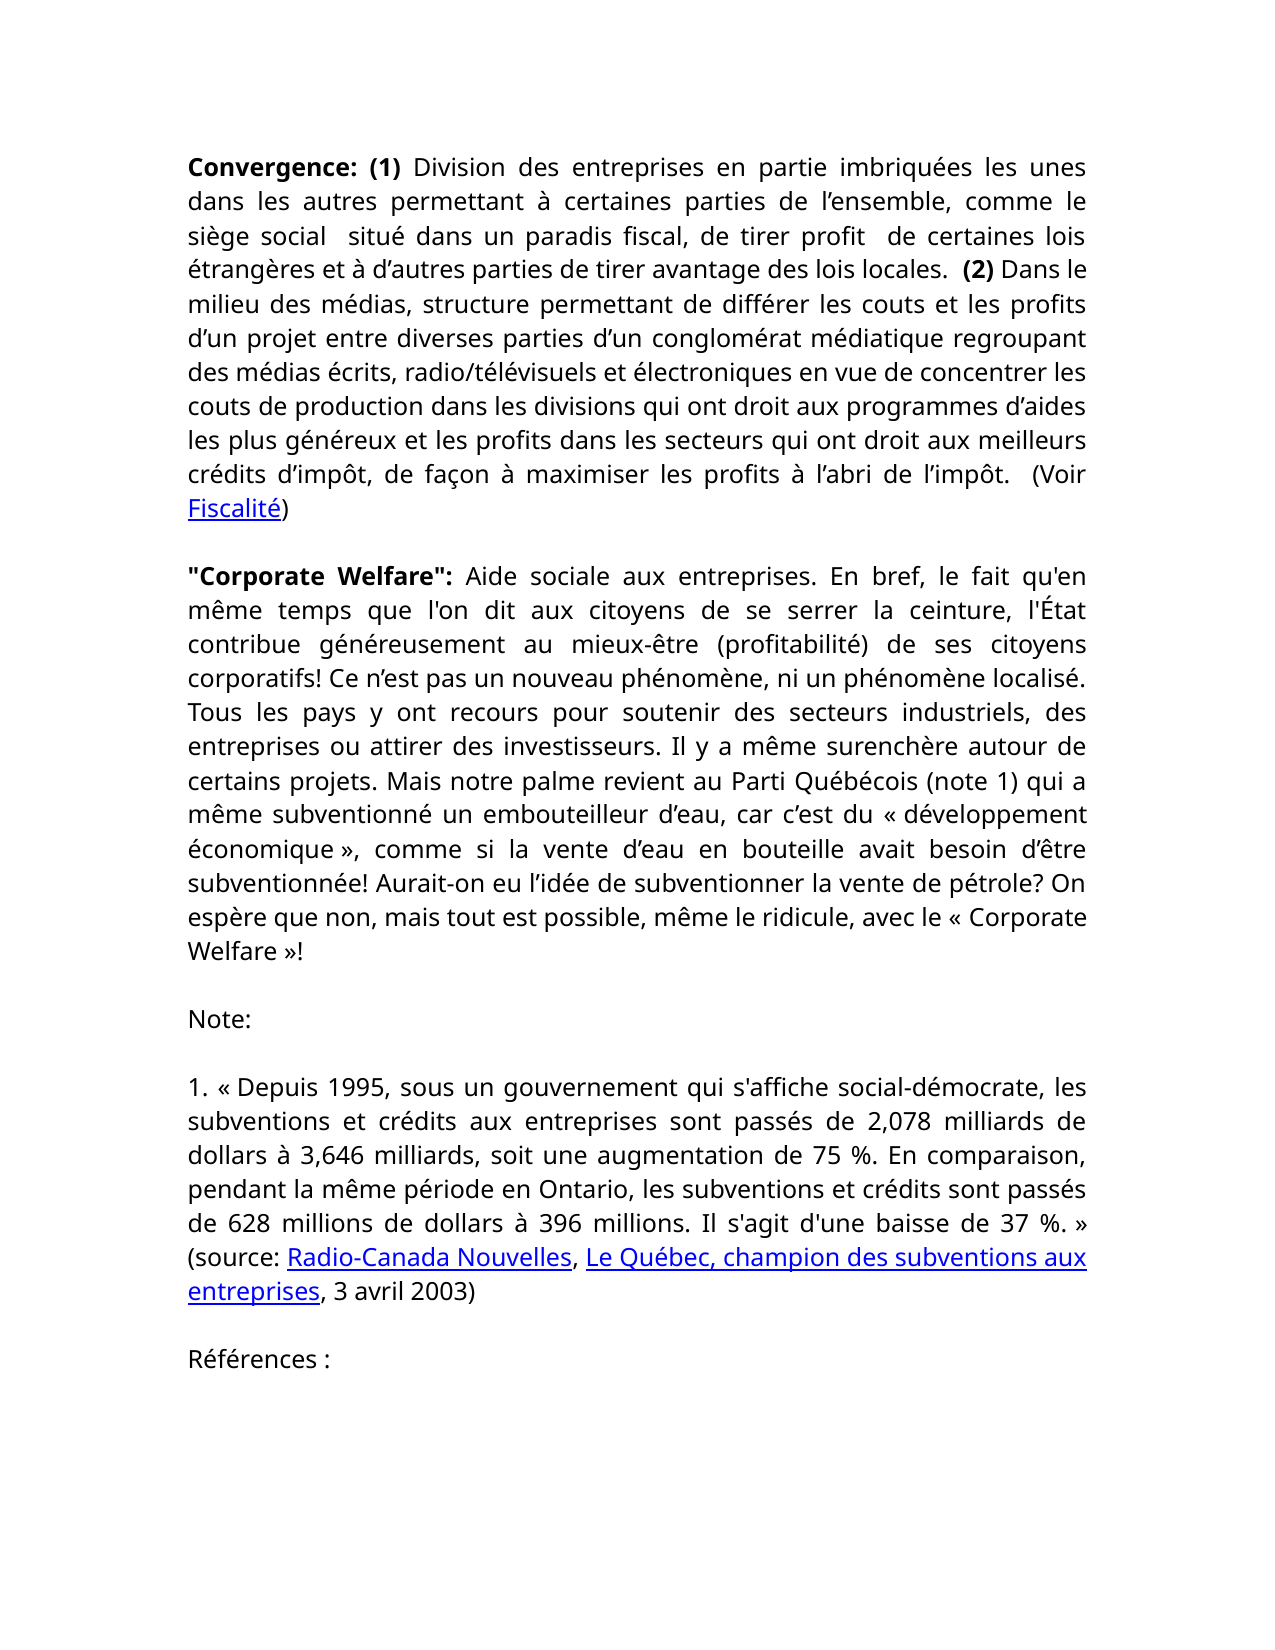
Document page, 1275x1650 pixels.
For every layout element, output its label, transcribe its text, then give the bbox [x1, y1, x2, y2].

text Note: [187, 1002, 1087, 1036]
text Convergence: (1) Division des entreprises en partie imbriquées les unes dans les autres permettant à certaines parties de l’ensemble, comme le siège social situé dans un paradis fiscal, de tirer profit de certaines lois étrangères et à d’autres parties de tirer avantage des lois locales. (2) Dans le milieu des médias, structure permettant de différer les couts et les profits d’un projet entre diverses parties d’un conglomérat médiatique regroupant des médias écrits, radio/télévisuels et électroniques en vue de concentrer les couts de production dans les divisions qui ont droit aux programmes d’aides les plus généreux et les profits dans les secteurs qui ont droit aux meilleurs crédits d’impôt, de façon à maximiser les profits à l’abri de l’impôt. (Voir Fiscalité) [187, 150, 1087, 525]
text 1. « Depuis 1995, sous un gouvernement qui s'affiche social-démocrate, les subventions et crédits aux entreprises sont passés de 2,078 milliards de dollars à 3,646 milliards, soit une augmentation de 75 %. En comparaison, pendant la même période en Ontario, les subventions et crédits sont passés de 628 millions de dollars à 396 millions. Il s'agit d'une baisse de 37 %. » (source: Radio-Canada Nouvelles, Le Québec, champion des subventions aux entreprises, 3 avril 2003) [187, 1070, 1087, 1308]
text Références : [187, 1342, 1087, 1376]
text "Corporate Welfare": Aide sociale aux entreprises. En bref, le fait qu'en même temps que l'on dit aux citoyens de se serrer la ceinture, l'État contribue généreusement au mieux-être (profitabilité) de ses citoyens corporatifs! Ce n’est pas un nouveau phénomène, ni un phénomène localisé. Tous les pays y ont recours pour soutenir des secteurs industriels, des entreprises ou attirer des investisseurs. Il y a même surenchère autour de certains projets. Mais notre palme revient au Parti Québécois (note 1) qui a même subventionné un embouteilleur d’eau, car c’est du « développement économique », comme si la vente d’eau en bouteille avait besoin d’être subventionnée! Aurait-on eu l’idée de subventionner la vente de pétrole? On espère que non, mais tout est possible, même le ridicule, avec le « Corporate Welfare »! [187, 559, 1087, 967]
